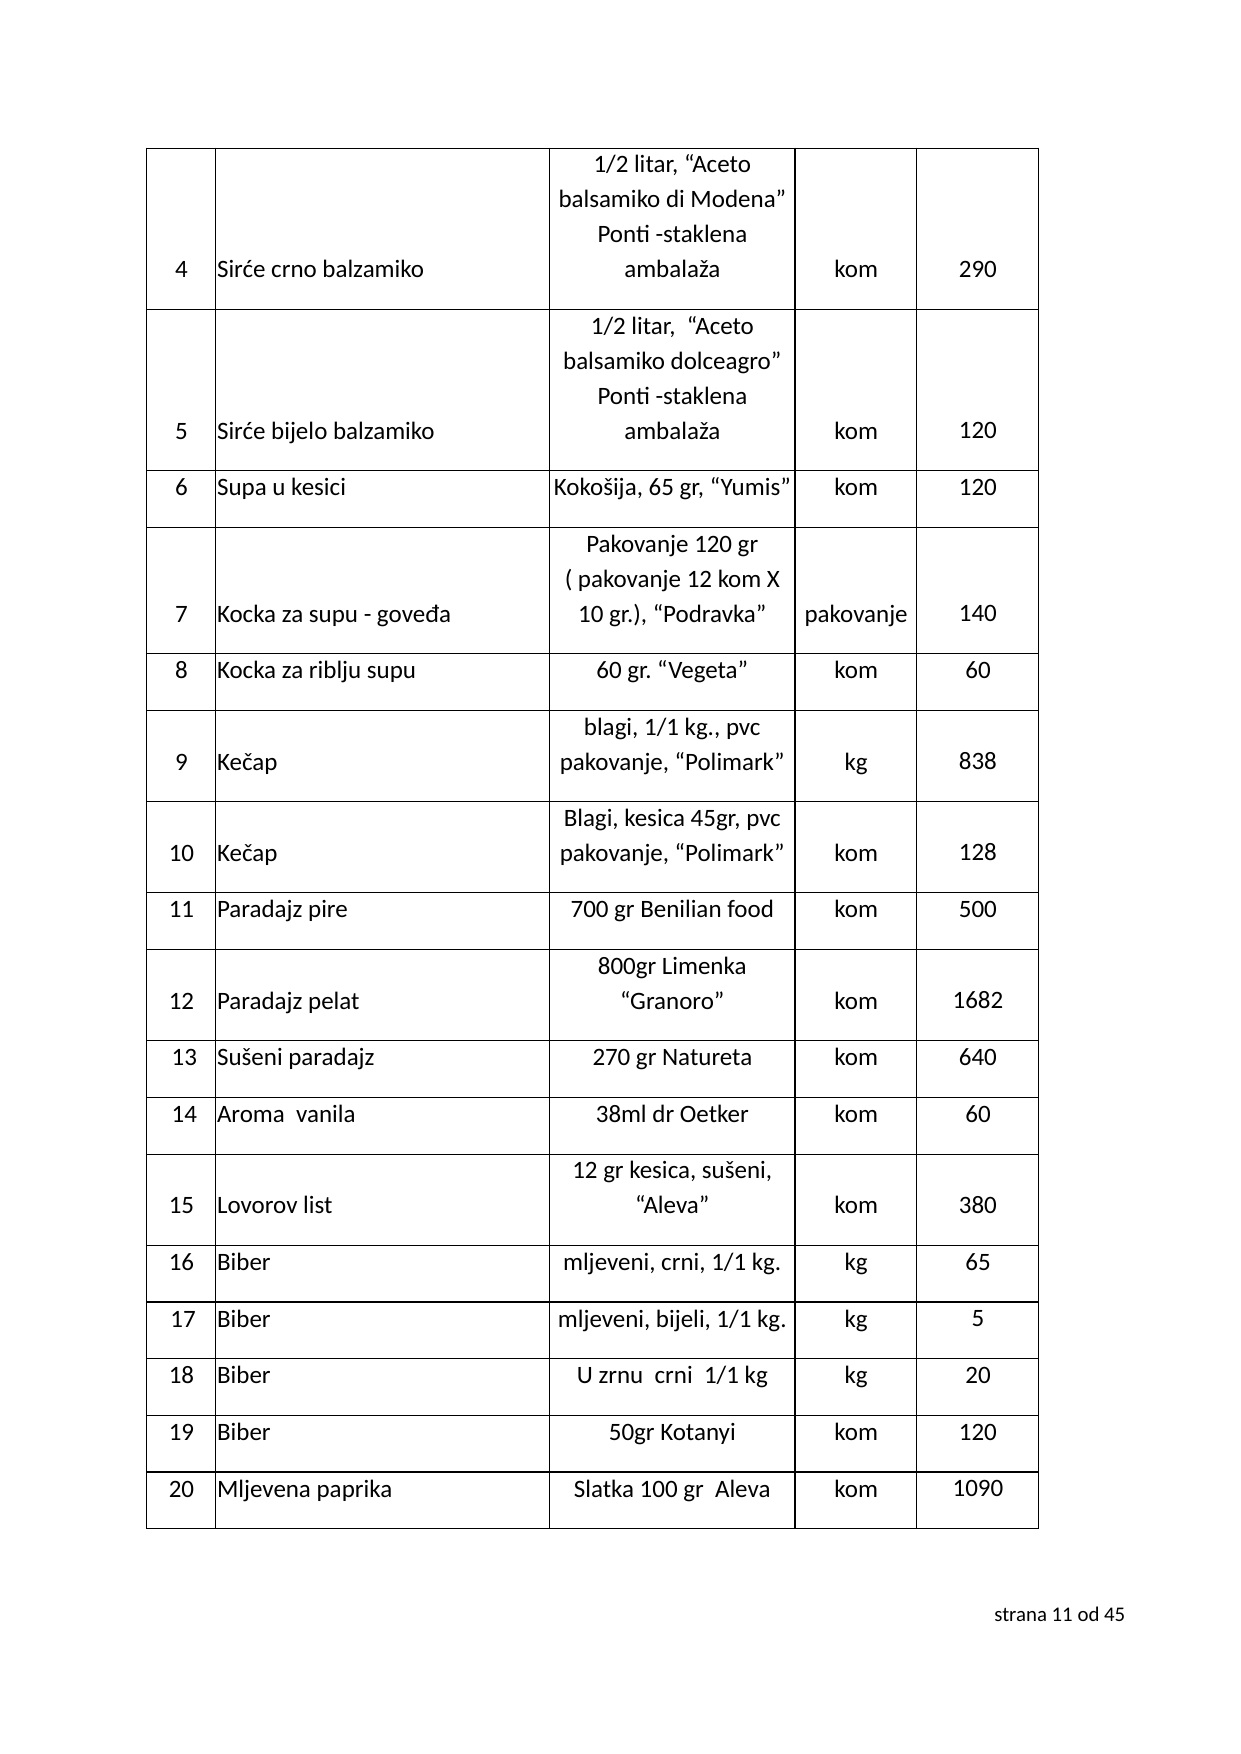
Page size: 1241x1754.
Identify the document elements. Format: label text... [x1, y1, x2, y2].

table_cell 60 [917, 1098, 1038, 1153]
table_cell Biber [216, 1359, 549, 1415]
table_cell 11 [147, 893, 215, 949]
table_cell Biber [216, 1246, 549, 1301]
table_cell Sušeni paradajz [216, 1041, 549, 1097]
table_cell 7 [147, 528, 215, 653]
table_cell 60 gr. “Vegeta” [550, 654, 794, 710]
table_cell 10 [147, 802, 215, 892]
table_cell kg [796, 711, 916, 801]
table_cell kom [796, 893, 916, 949]
table_cell kom [796, 654, 916, 710]
table_cell 838 [917, 711, 1038, 801]
table_cell kg [796, 1246, 916, 1301]
table_cell Paradajz pelat [216, 950, 549, 1040]
table_cell Aroma vanila [216, 1098, 549, 1153]
table_cell 9 [147, 711, 215, 801]
table_cell 290 [917, 149, 1038, 309]
table_cell Supa u kesici [216, 471, 549, 527]
table_cell 380 [917, 1155, 1038, 1245]
table_cell blagi, 1/1 kg., pvc pakovanje, “Polimark” [550, 711, 794, 801]
table_cell kom [796, 1041, 916, 1097]
table_cell 5 [147, 310, 215, 470]
table_cell kom [796, 310, 916, 470]
table_cell Pakovanje 120 gr ( pakovanje 12 kom X 10 gr.), “Podravka” [550, 528, 794, 653]
table_cell 4 [147, 149, 215, 309]
table_cell 270 gr Natureta [550, 1041, 794, 1097]
table_cell Slatka 100 gr Aleva [550, 1473, 794, 1528]
table_cell Blagi, kesica 45gr, pvc pakovanje, “Polimark” [550, 802, 794, 892]
table_cell kom [796, 149, 916, 309]
table_cell kom [796, 471, 916, 527]
table_cell 12 gr kesica, sušeni, “Aleva” [550, 1155, 794, 1245]
table_cell Sirće crno balzamiko [216, 149, 549, 309]
table_cell 128 [917, 802, 1038, 892]
table_cell mljeveni, crni, 1/1 kg. [550, 1246, 794, 1301]
table_cell Lovorov list [216, 1155, 549, 1245]
table_cell Biber [216, 1303, 549, 1358]
table_cell 800gr Limenka “Granoro” [550, 950, 794, 1040]
table_cell 20 [917, 1359, 1038, 1415]
table_cell Paradajz pire [216, 893, 549, 949]
table_cell 1090 [917, 1473, 1038, 1528]
table_cell kom [796, 802, 916, 892]
table_cell Sirće bijelo balzamiko [216, 310, 549, 470]
table_cell 120 [917, 310, 1038, 470]
table_cell kom [796, 950, 916, 1040]
table_cell 15 [147, 1155, 215, 1245]
table_cell 65 [917, 1246, 1038, 1301]
table_cell Biber [216, 1416, 549, 1471]
table_cell 120 [917, 471, 1038, 527]
table_cell 16 [147, 1246, 215, 1301]
table_cell 140 [917, 528, 1038, 653]
table_cell 120 [917, 1416, 1038, 1471]
table_cell 1/2 litar, “Aceto balsamiko di Modena” Ponti -staklena ambalaža [550, 149, 794, 309]
table_cell 20 [147, 1473, 215, 1528]
table_cell 1/2 litar, “Aceto balsamiko dolceagro” Ponti -staklena ambalaža [550, 310, 794, 470]
table_cell 8 [147, 654, 215, 710]
table_cell 13 [147, 1041, 215, 1097]
table_cell 5 [917, 1303, 1038, 1358]
table_cell Kečap [216, 711, 549, 801]
table_cell 1682 [917, 950, 1038, 1040]
table_cell kg [796, 1303, 916, 1358]
table_cell 700 gr Benilian food [550, 893, 794, 949]
table_cell Kokošija, 65 gr, “Yumis” [550, 471, 794, 527]
table_cell Mljevena paprika [216, 1473, 549, 1528]
table_cell 19 [147, 1416, 215, 1471]
table_cell 38ml dr Oetker [550, 1098, 794, 1153]
table_cell Kocka za riblju supu [216, 654, 549, 710]
table_cell kg [796, 1359, 916, 1415]
table_cell U zrnu crni 1/1 kg [550, 1359, 794, 1415]
table_cell kom [796, 1473, 916, 1528]
table_cell 17 [147, 1303, 215, 1358]
table_cell Kečap [216, 802, 549, 892]
table_cell 640 [917, 1041, 1038, 1097]
table_cell kom [796, 1098, 916, 1153]
table_cell 12 [147, 950, 215, 1040]
table_cell pakovanje [796, 528, 916, 653]
table_cell 14 [147, 1098, 215, 1153]
table_cell 6 [147, 471, 215, 527]
table_cell kom [796, 1416, 916, 1471]
table_cell mljeveni, bijeli, 1/1 kg. [550, 1303, 794, 1358]
table_cell 60 [917, 654, 1038, 710]
table_cell 50gr Kotanyi [550, 1416, 794, 1471]
table_cell 18 [147, 1359, 215, 1415]
table_cell kom [796, 1155, 916, 1245]
table_cell Kocka za supu - goveđa [216, 528, 549, 653]
table_cell 500 [917, 893, 1038, 949]
